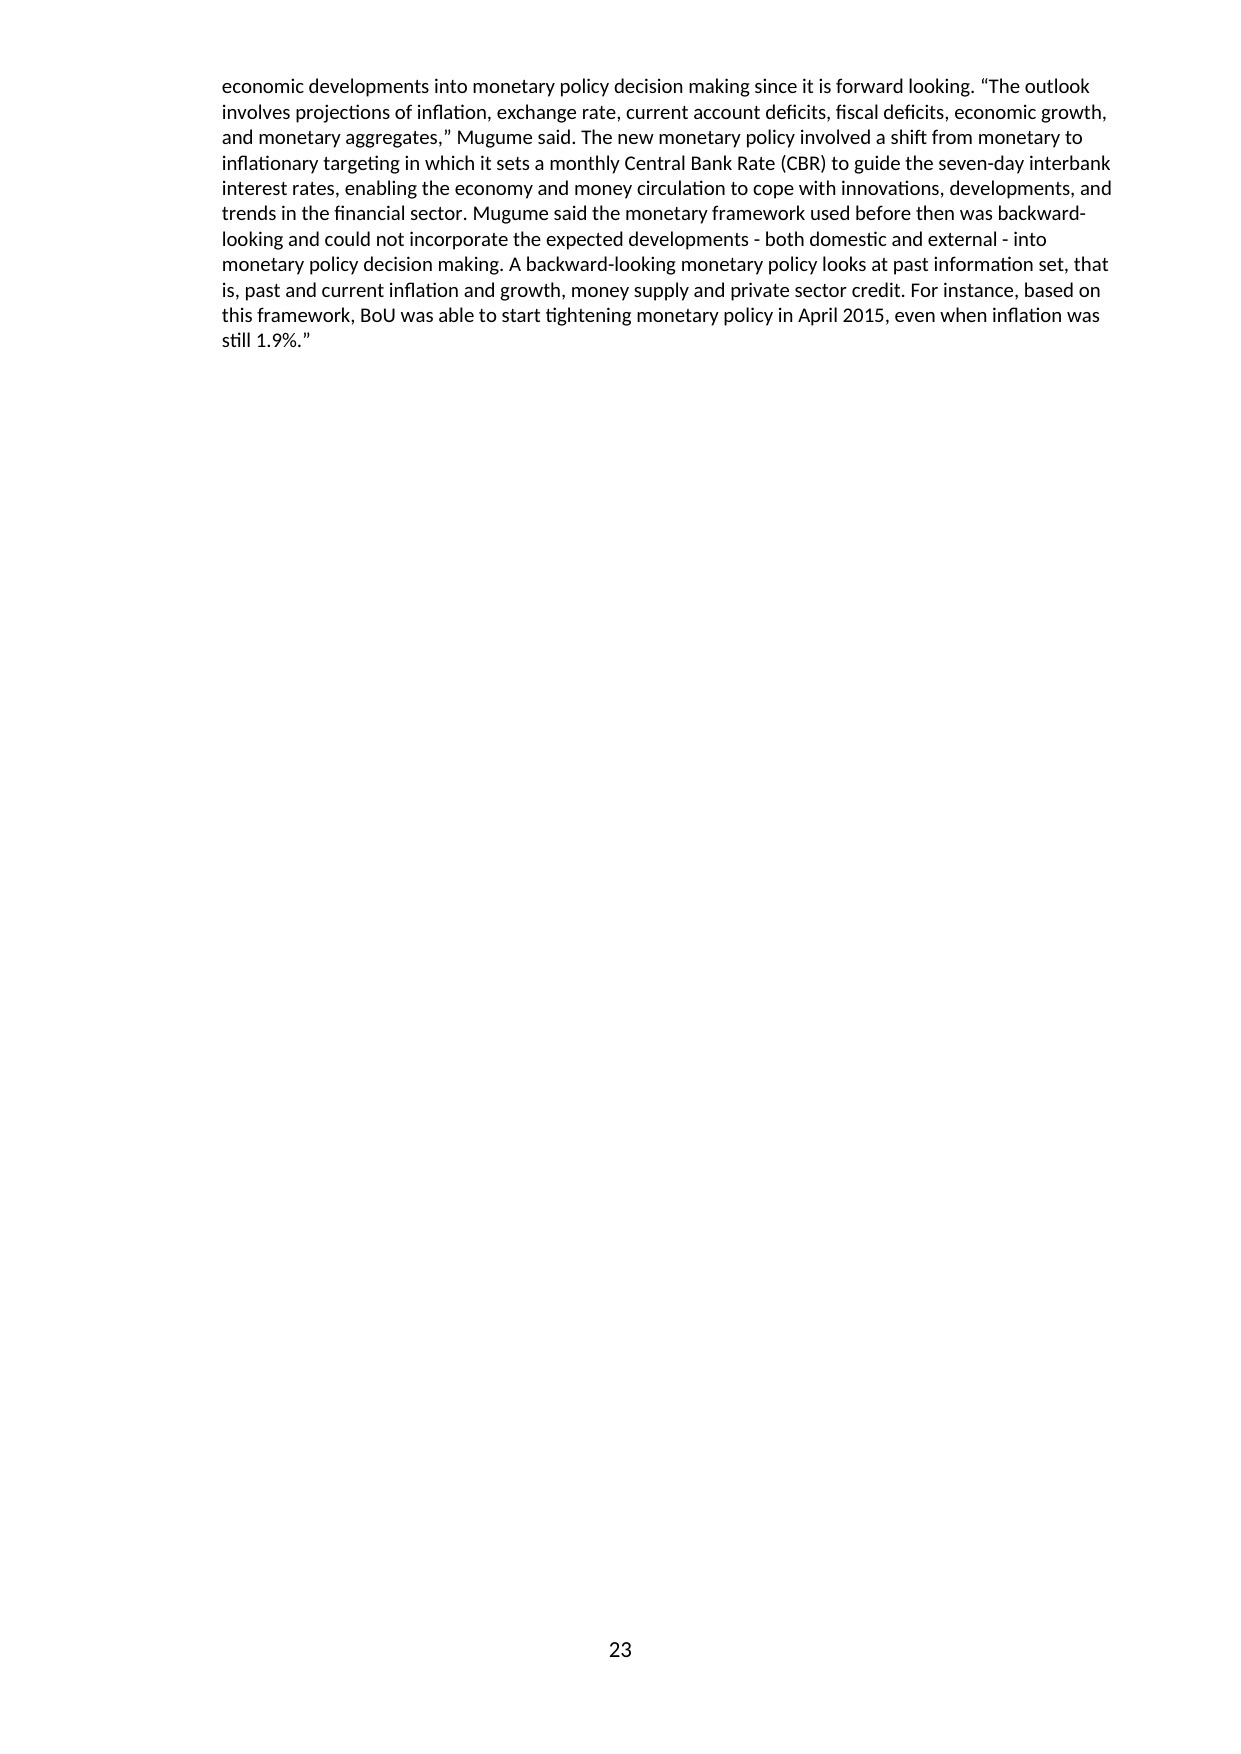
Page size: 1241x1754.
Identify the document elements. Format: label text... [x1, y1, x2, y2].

list economic developments into monetary policy decision making since it is forward looking. “The outlook involves projections of inflation, exchange rate, current account deficits, fiscal deficits, economic growth, and monetary aggregates,” Mugume said. The new monetary policy involved a shift from monetary to inflationary targeting in which it sets a monthly Central Bank Rate (CBR) to guide the seven-day interbank interest rates, enabling the economy and money circulation to cope with innovations, developments, and trends in the financial sector. Mugume said the monetary framework used before then was backward-looking and could not incorporate the expected developments - both domestic and external - into monetary policy decision making. A backward-looking monetary policy looks at past information set, that is, past and current inflation and growth, money supply and private sector credit. For instance, based on this framework, BoU was able to start tightening monetary policy in April 2015, even when inflation was still 1.9%.” [222, 73, 1122, 353]
